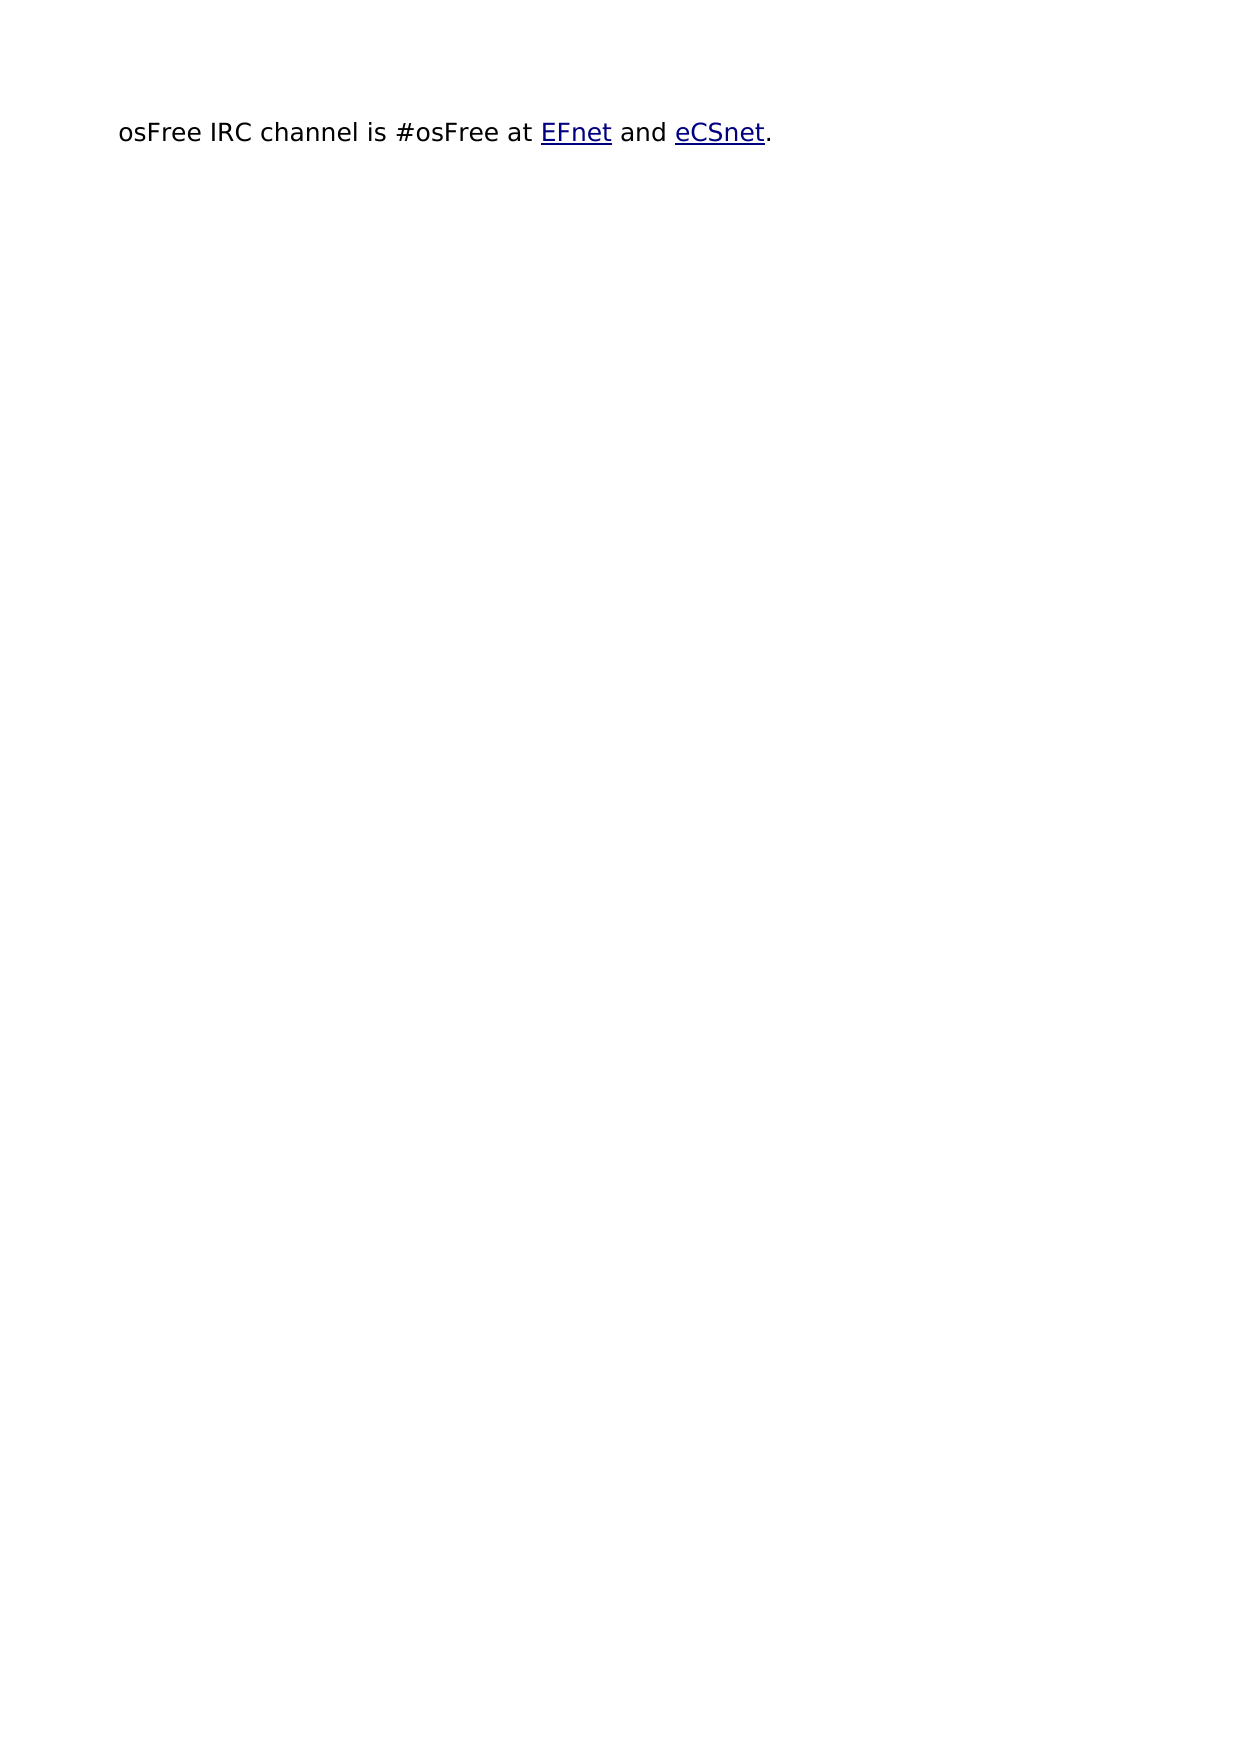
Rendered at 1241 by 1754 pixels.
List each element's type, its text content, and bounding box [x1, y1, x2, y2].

text osFree IRC channel is #osFree at EFnet and eCSnet. [118, 118, 1122, 147]
